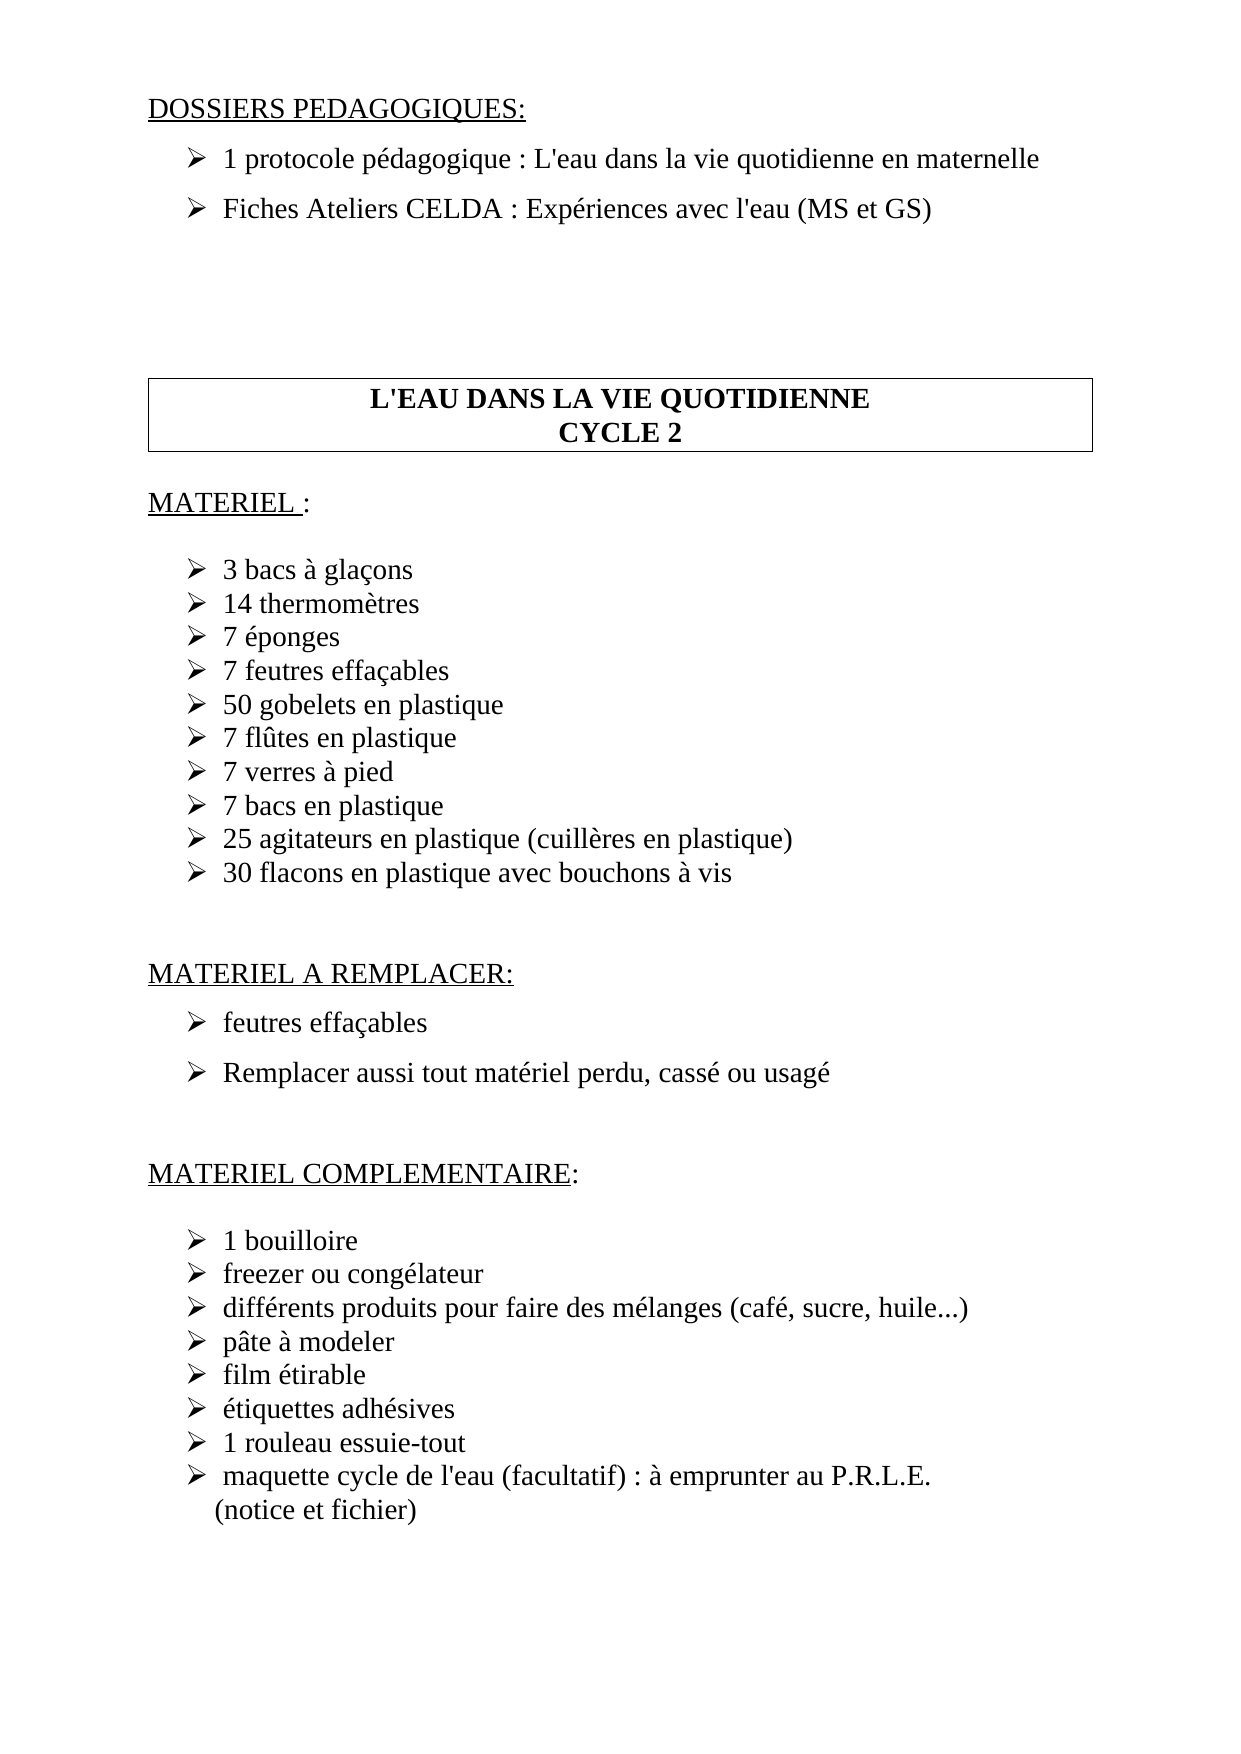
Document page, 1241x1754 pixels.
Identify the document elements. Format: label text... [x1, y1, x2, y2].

list différents produits pour faire des mélanges (café, sucre, huile...) [185, 1290, 1093, 1324]
list film étirable [185, 1357, 1093, 1391]
subtitle L'EAU DANS LA VIE QUOTIDIENNE [149, 379, 1092, 412]
text DOSSIERS PEDAGOGIQUES: [148, 75, 1093, 125]
list maquette cycle de l'eau (facultatif) : à emprunter au P.R.L.E. [185, 1458, 1093, 1492]
list Fiches Ateliers CELDA : Expériences avec l'eau (MS et GS) [185, 175, 1093, 225]
text (notice et fichier) [185, 1492, 1093, 1526]
list 25 agitateurs en plastique (cuillères en plastique) [185, 821, 1093, 855]
list 7 flûtes en plastique [185, 720, 1093, 754]
text MATERIEL A REMPLACER: [148, 956, 1093, 989]
list 7 feutres effaçables [185, 653, 1093, 687]
list 1 protocole pédagogique : L'eau dans la vie quotidienne en maternelle [185, 125, 1093, 175]
list 3 bacs à glaçons [185, 552, 1093, 586]
list 14 thermomètres [185, 586, 1093, 619]
list Remplacer aussi tout matériel perdu, cassé ou usagé [185, 1039, 1093, 1089]
list feutres effaçables [185, 989, 1093, 1039]
list 7 verres à pied [185, 754, 1093, 788]
list 7 éponges [185, 619, 1093, 653]
list 30 flacons en plastique avec bouchons à vis [185, 855, 1093, 889]
list 1 rouleau essuie-tout [185, 1425, 1093, 1458]
list 1 bouilloire [185, 1223, 1093, 1256]
text CYCLE 2 [149, 412, 1092, 451]
list pâte à modeler [185, 1324, 1093, 1357]
text MATERIEL COMPLEMENTAIRE: [148, 1139, 1093, 1189]
list étiquettes adhésives [185, 1391, 1093, 1425]
list 50 gobelets en plastique [185, 687, 1093, 720]
list 7 bacs en plastique [185, 788, 1093, 821]
list freezer ou congélateur [185, 1256, 1093, 1290]
text MATERIEL : [148, 485, 1093, 519]
